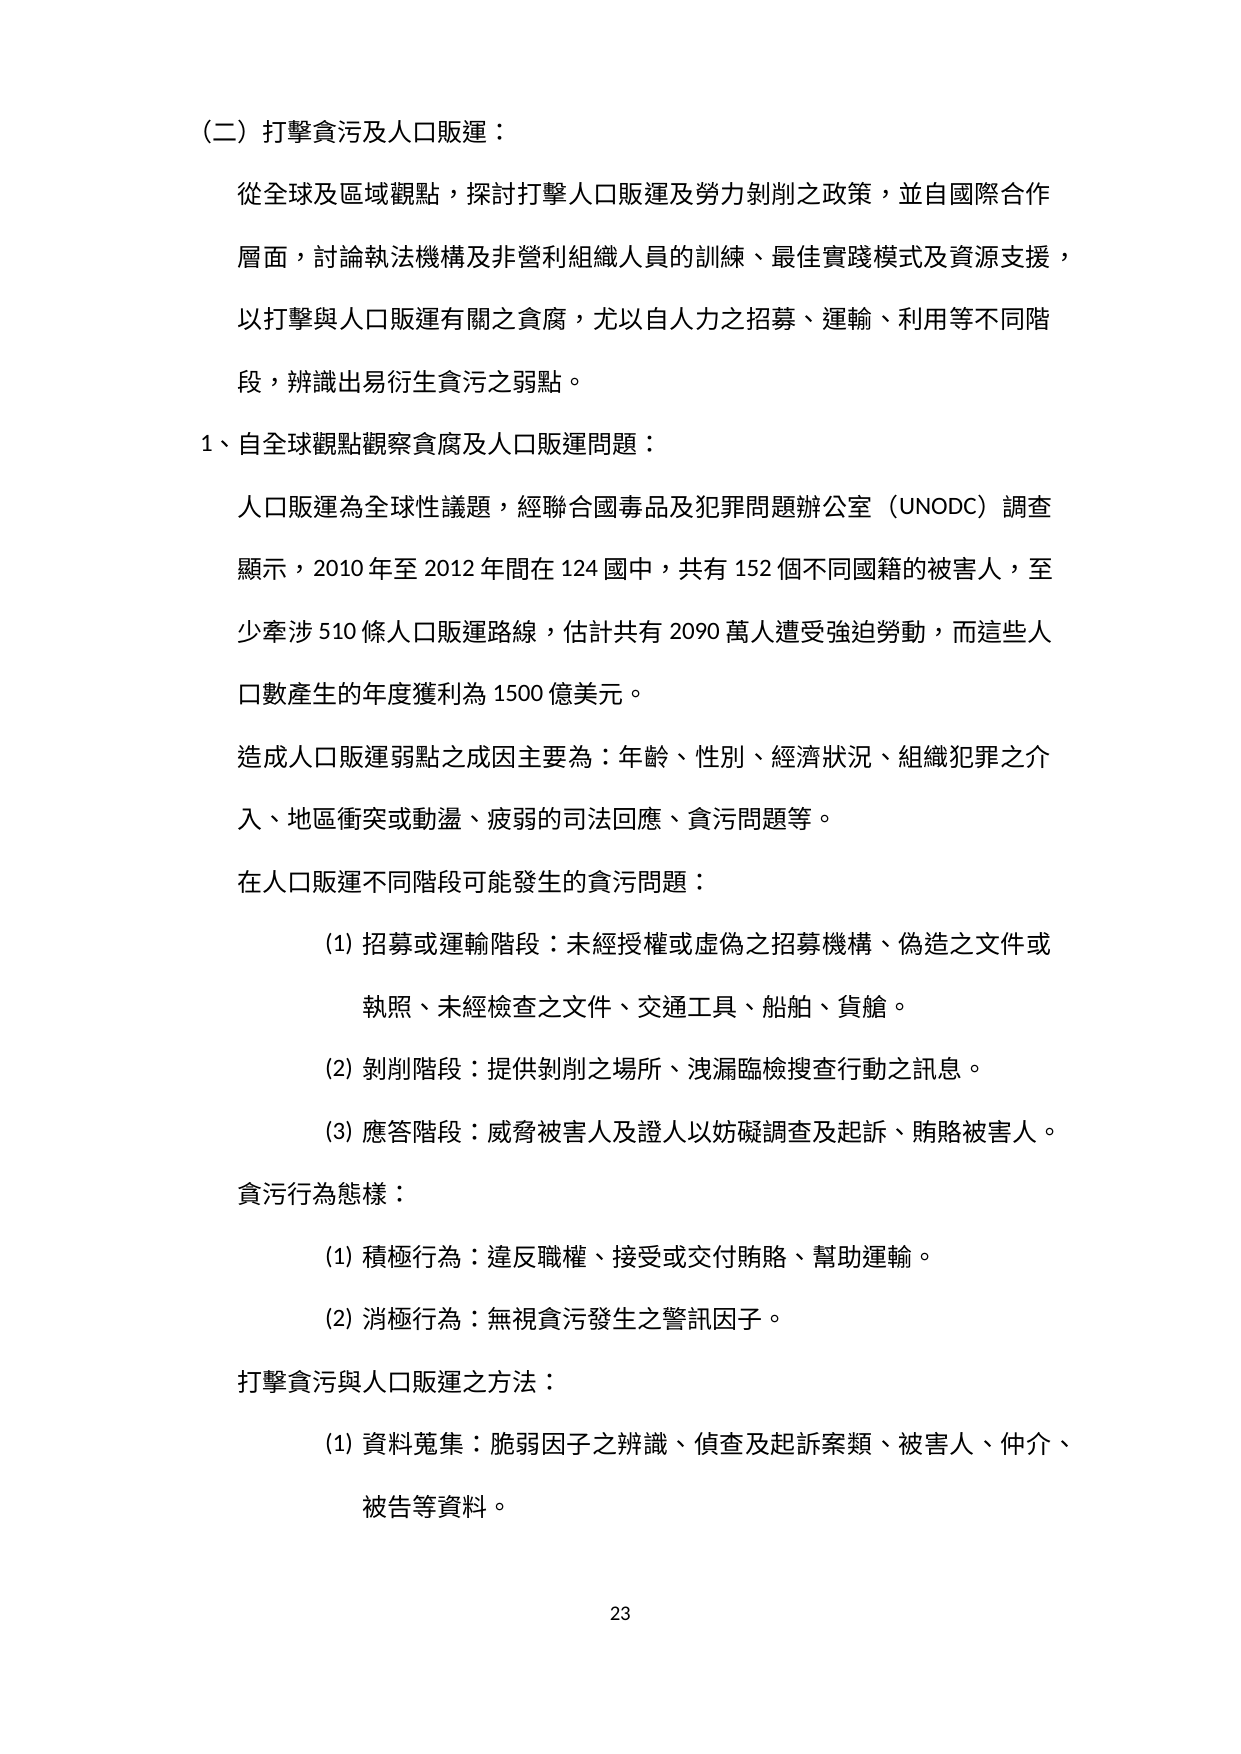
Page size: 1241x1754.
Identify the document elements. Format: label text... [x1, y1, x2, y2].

text 人口販運為全球性議題，經聯合國毒品及犯罪問題辦公室（UNODC）調查顯示，2010年至2012年間在124國中，共有152個不同國籍的被害人，至少牽涉510條人口販運路線，估計共有2090萬人遭受強迫勞動，而這些人口數產生的年度獲利為1500億美元。 [237, 464, 1053, 714]
text （二）打擊貪污及人口販運： [187, 89, 1053, 151]
text 打擊貪污與人口販運之方法： [237, 1339, 1053, 1401]
list 消極行為：無視貪污發生之警訊因子。 [325, 1276, 1053, 1339]
list 剝削階段：提供剝削之場所、洩漏臨檢搜查行動之訊息。 [325, 1026, 1053, 1089]
list 積極行為：違反職權、接受或交付賄賂、幫助運輸。 [325, 1214, 1053, 1276]
text 1、自全球觀點觀察貪腐及人口販運問題： [187, 401, 1053, 464]
list 應答階段：威脅被害人及證人以妨礙調查及起訴、賄賂被害人。 [325, 1089, 1053, 1151]
text 在人口販運不同階段可能發生的貪污問題： [237, 839, 1053, 901]
text 貪污行為態樣： [237, 1151, 1053, 1214]
list 招募或運輸階段：未經授權或虛偽之招募機構、偽造之文件或執照、未經檢查之文件、交通工具、船舶、貨艙。 [325, 901, 1053, 1026]
text 從全球及區域觀點，探討打擊人口販運及勞力剝削之政策，並自國際合作層面，討論執法機構及非營利組織人員的訓練、最佳實踐模式及資源支援，以打擊與人口販運有關之貪腐，尤以自人力之招募、運輸、利用等不同階段，辨識出易衍生貪污之弱點。 [237, 151, 1053, 401]
text 造成人口販運弱點之成因主要為：年齡、性別、經濟狀況、組織犯罪之介入、地區衝突或動盪、疲弱的司法回應、貪污問題等。 [237, 714, 1053, 839]
list 資料蒐集：脆弱因子之辨識、偵查及起訴案類、被害人、仲介、被告等資料。 [325, 1401, 1053, 1526]
